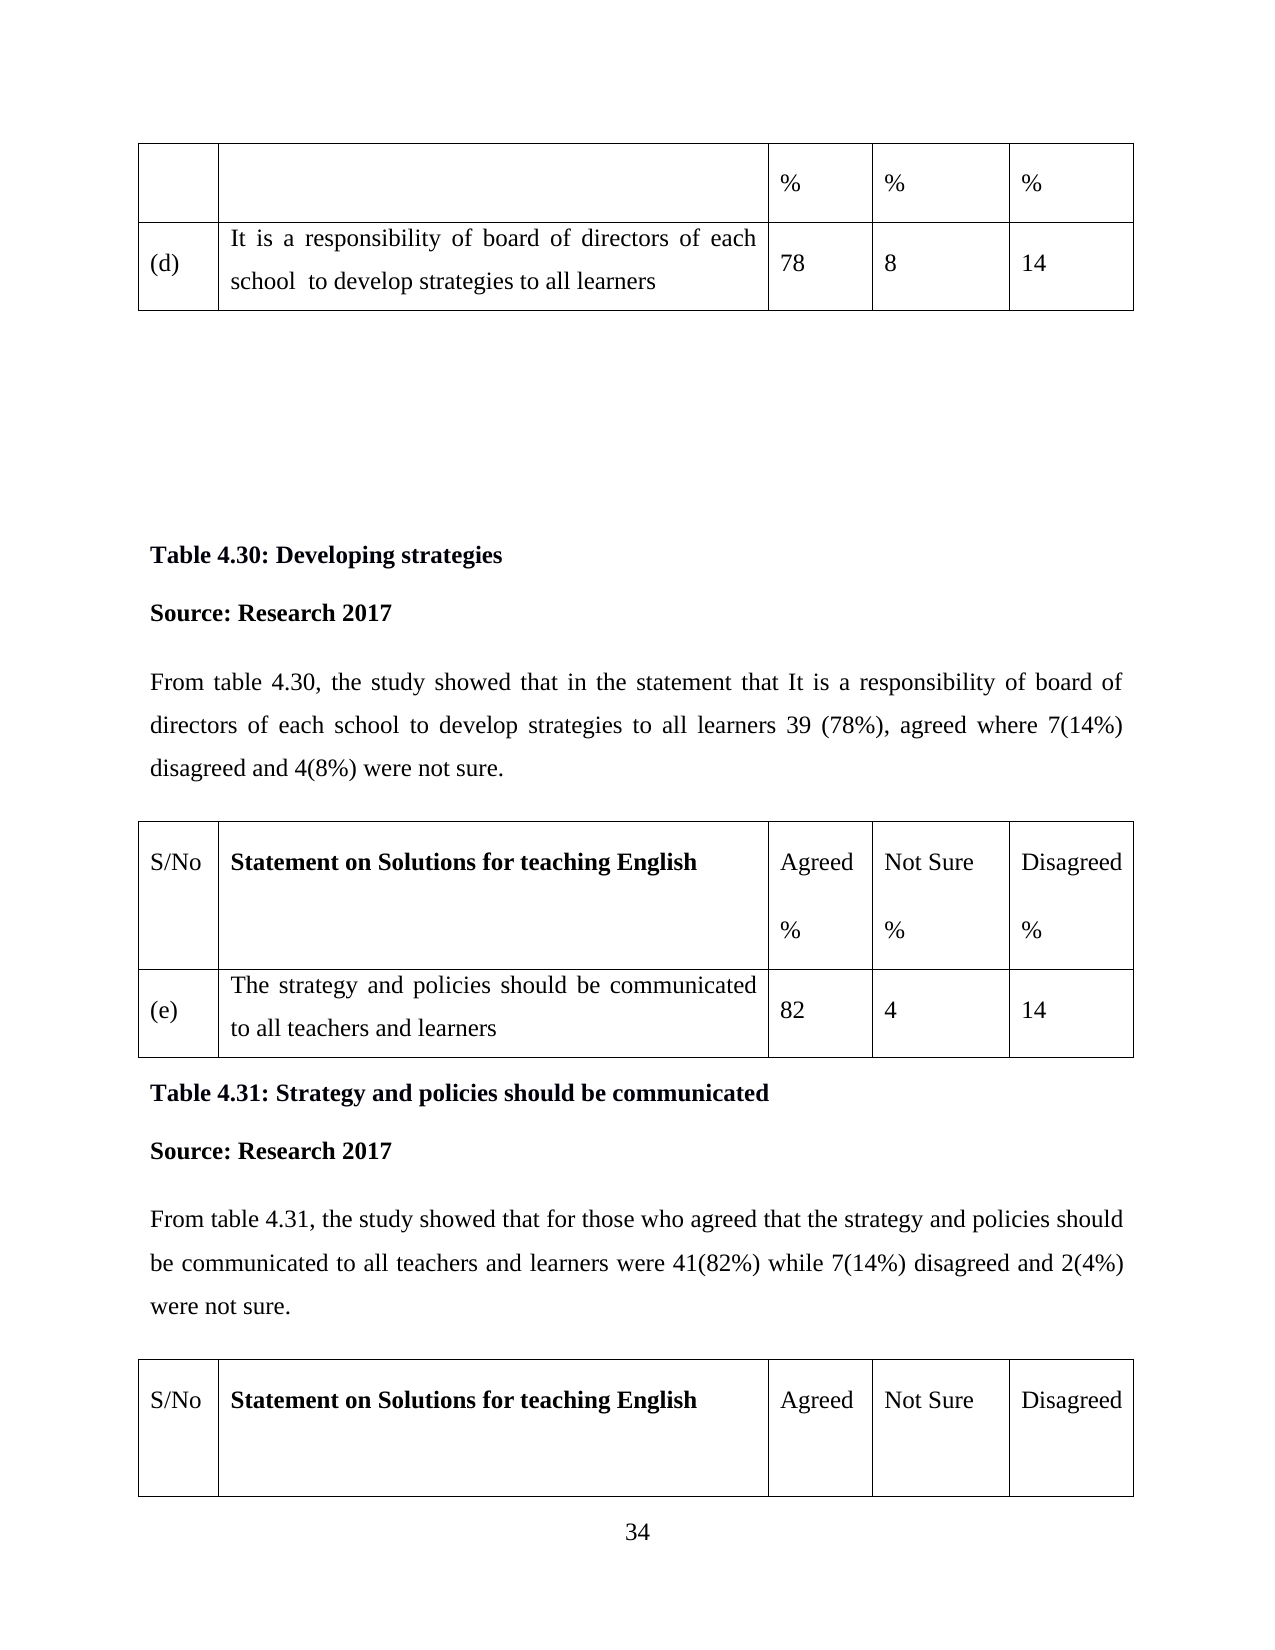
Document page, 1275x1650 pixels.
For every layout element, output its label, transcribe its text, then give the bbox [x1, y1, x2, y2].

table_header S/No [139, 1360, 218, 1496]
text Source: Research 2017 [150, 1136, 1125, 1165]
table_cell It is a responsibility of board of directors of each school to develop strategies to all learners [219, 223, 768, 310]
table_header Disagreed [1010, 1360, 1133, 1496]
table_header Statement on Solutions for teaching English [219, 1360, 768, 1496]
table_header Not Sure [873, 1360, 1009, 1496]
table_cell The strategy and policies should be communicated to all teachers and learners [219, 970, 768, 1057]
table_cell 78 [769, 223, 872, 310]
table_header % [1010, 144, 1133, 222]
table_header Disagreed % [1010, 822, 1133, 969]
table_header [139, 144, 218, 222]
text From table 4.30, the study showed that in the statement that It is a responsibility of board of directors of each school to develop strategies to all learners 39 (78%), agreed where 7(14%) disagreed and 4(8%) were not sure. [150, 667, 1125, 782]
table_cell 14 [1010, 223, 1133, 310]
subtitle Table 4.30: Developing strategies [150, 540, 1125, 569]
text From table 4.31, the study showed that for those who agreed that the strategy and policies should be communicated to all teachers and learners were 41(82%) while 7(14%) disagreed and 2(4%) were not sure. [150, 1204, 1125, 1319]
table_header % [873, 144, 1009, 222]
table_cell 82 [769, 970, 872, 1057]
table_header Agreed [769, 1360, 872, 1496]
table_cell (d) [139, 223, 218, 310]
table_cell 8 [873, 223, 1009, 310]
table_header Statement on Solutions for teaching English [219, 822, 768, 969]
table_header [219, 144, 768, 222]
table_header S/No [139, 822, 218, 969]
table_header Not Sure % [873, 822, 1009, 969]
subtitle Table 4.31: Strategy and policies should be communicated [150, 1078, 1125, 1107]
text Source: Research 2017 [150, 598, 1125, 627]
table_cell (e) [139, 970, 218, 1057]
table_cell 4 [873, 970, 1009, 1057]
table_cell 14 [1010, 970, 1133, 1057]
table_header Agreed % [769, 822, 872, 969]
table_header % [769, 144, 872, 222]
